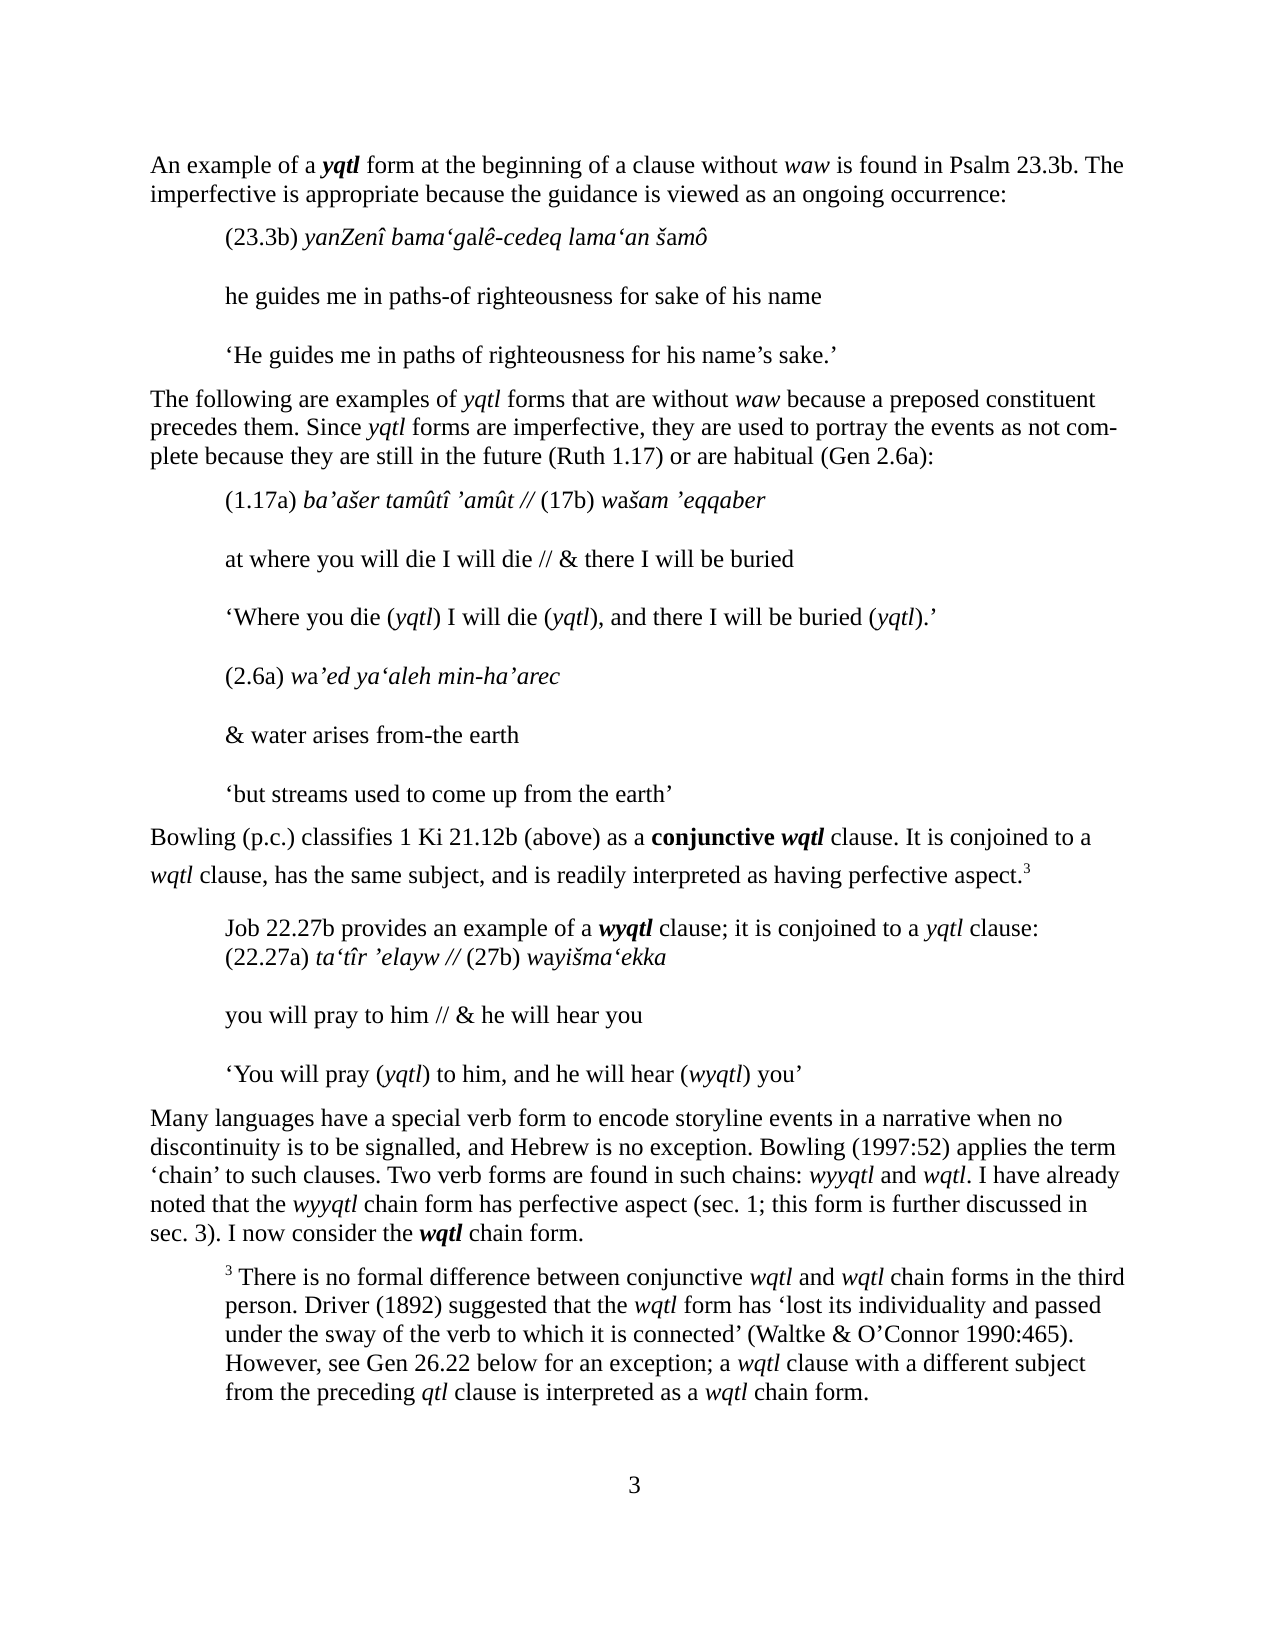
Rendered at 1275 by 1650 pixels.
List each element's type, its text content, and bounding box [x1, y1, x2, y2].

text & water arises from-the earth [225, 720, 1125, 749]
text he guides me in paths-of righteousness for sake of his name [225, 281, 1125, 310]
text An example of a yqtl form at the beginning of a clause without waw is found in Psalm 23.3b. The imperfective is appropriate because the guidance is viewed as an ongoing occurrence: [150, 150, 1125, 207]
text (1.17a) ba’ašer tamûtî ’amût // (17b) wašam ’eqqaber [225, 485, 1125, 514]
text 3 There is no formal difference between conjunctive wqtl and wqtl chain forms in the third person. Driver (1892) suggested that the wqtl form has ‘lost its individuality and passed under the sway of the verb to which it is connected’ (Waltke & O’Connor 1990:465). However, see Gen 26.22 below for an exception; a wqtl clause with a different subject from the preceding qtl clause is interpreted as a wqtl chain form. [225, 1262, 1125, 1405]
text at where you will die I will die // & there I will be buried [225, 544, 1125, 572]
text wqtl clause, has the same subject, and is readily interpreted as having perfective aspect.3 [150, 860, 1125, 889]
text ‘He guides me in paths of righteousness for his name’s sake.’ [225, 340, 1125, 369]
text The following are examples of yqtl forms that are without waw because a preposed constituent precedes them. Since yqtl forms are imperfective, they are used to portray the events as not com- plete because they are still in the future (Ruth 1.17) or are habitual (Gen 2.6a): [150, 384, 1125, 470]
text (2.6a) wa’ed ya‘aleh min-ha’arec [225, 661, 1125, 690]
text ‘but streams used to come up from the earth’ [225, 779, 1125, 807]
text (23.3b) yanZenî bama‘galê-cedeq lama‘an šamô [225, 222, 1125, 251]
text ‘Where you die (yqtl) I will die (yqtl), and there I will be buried (yqtl).’ [225, 602, 1125, 631]
text ‘You will pray (yqtl) to him, and he will hear (wyqtl) you’ [225, 1059, 1125, 1088]
text Bowling (p.c.) classifies 1 Ki 21.12b (above) as a conjunctive wqtl clause. It is conjoined to a [150, 822, 1125, 851]
text Job 22.27b provides an example of a wyqtl clause; it is conjoined to a yqtl clause: (22.27a) ta‘tîr ’elayw // (27b) wayišma‘ekka [225, 913, 1125, 970]
text Many languages have a special verb form to encode storyline events in a narrative when no discontinuity is to be signalled, and Hebrew is no exception. Bowling (1997:52) applies the term ‘chain’ to such clauses. Two verb forms are found in such chains: wyyqtl and wqtl. I have already noted that the wyyqtl chain form has perfective aspect (sec. 1; this form is further discussed in sec. 3). I now consider the wqtl chain form. [150, 1103, 1125, 1247]
text you will pray to him // & he will hear you [225, 1000, 1125, 1029]
